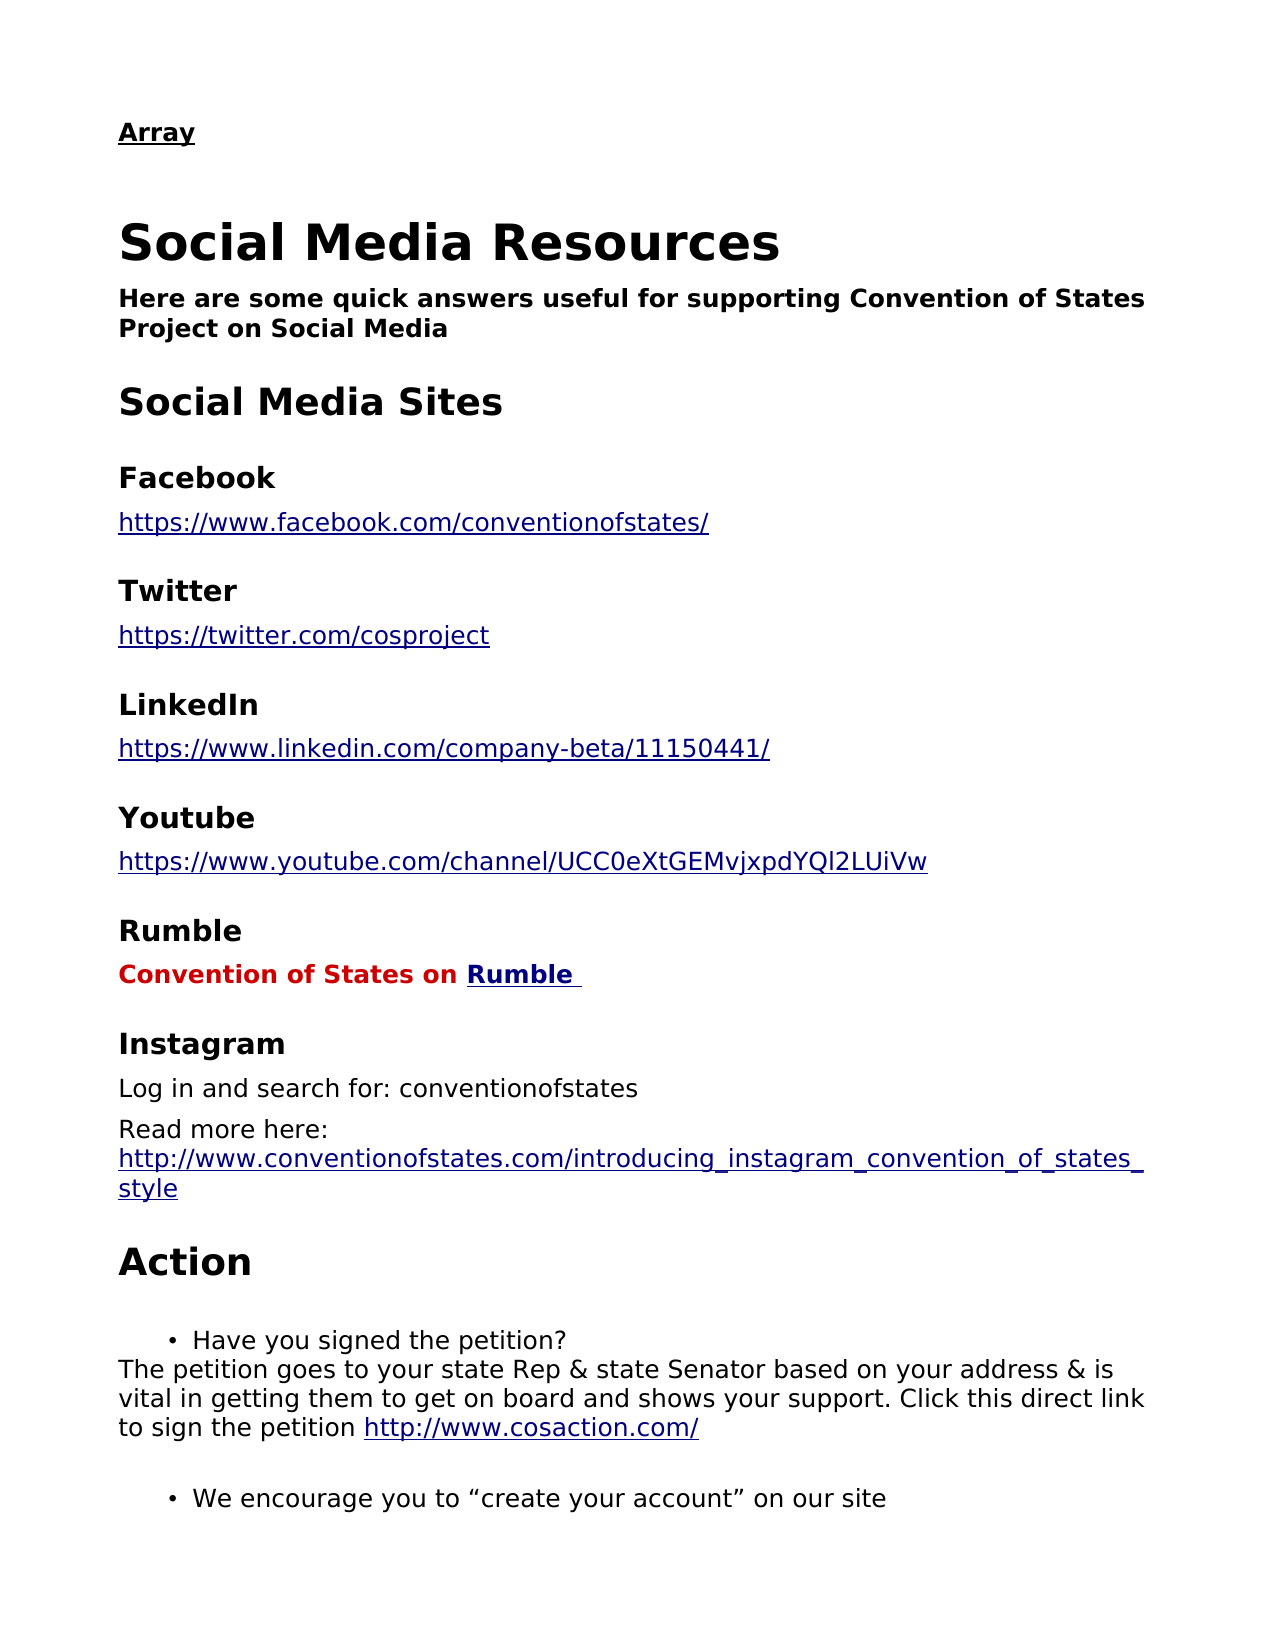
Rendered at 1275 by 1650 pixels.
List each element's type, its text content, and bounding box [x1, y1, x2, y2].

text Convention of States on Rumble [118, 961, 1157, 990]
list Have you signed the petition? [177, 1326, 1157, 1355]
text https://twitter.com/cosproject [118, 621, 1157, 650]
subtitle Rumble [118, 914, 1157, 948]
subtitle Facebook [118, 462, 1157, 496]
subtitle Youtube [118, 801, 1157, 835]
text Read more here: http://www.conventionofstates.com/introducing_instagram_convention_of_states_style [118, 1115, 1157, 1203]
text https://www.youtube.com/channel/UCC0eXtGEMvjxpdYQl2LUiVw [118, 847, 1157, 877]
text Here are some quick answers useful for supporting Convention of States Project on Social Media [118, 285, 1157, 343]
subtitle Instagram [118, 1027, 1157, 1061]
subtitle Twitter [118, 575, 1157, 609]
text https://www.linkedin.com/company-beta/11150441/ [118, 734, 1157, 763]
text Array [118, 118, 1157, 176]
text The petition goes to your state Rep & state Senator based on your address & is vital in getting them to get on board and shows your support. Click this direct link to sign the petition http://www.cosaction.com/ [118, 1355, 1157, 1443]
subtitle Action [118, 1240, 1157, 1284]
text https://www.facebook.com/conventionofstates/ [118, 508, 1157, 537]
text Log in and search for: conventionofstates [118, 1074, 1157, 1103]
subtitle Social Media Resources [118, 214, 1157, 272]
subtitle LinkedIn [118, 688, 1157, 722]
subtitle Social Media Sites [118, 381, 1157, 424]
list We encourage you to “create your account” on our site [177, 1485, 1157, 1514]
